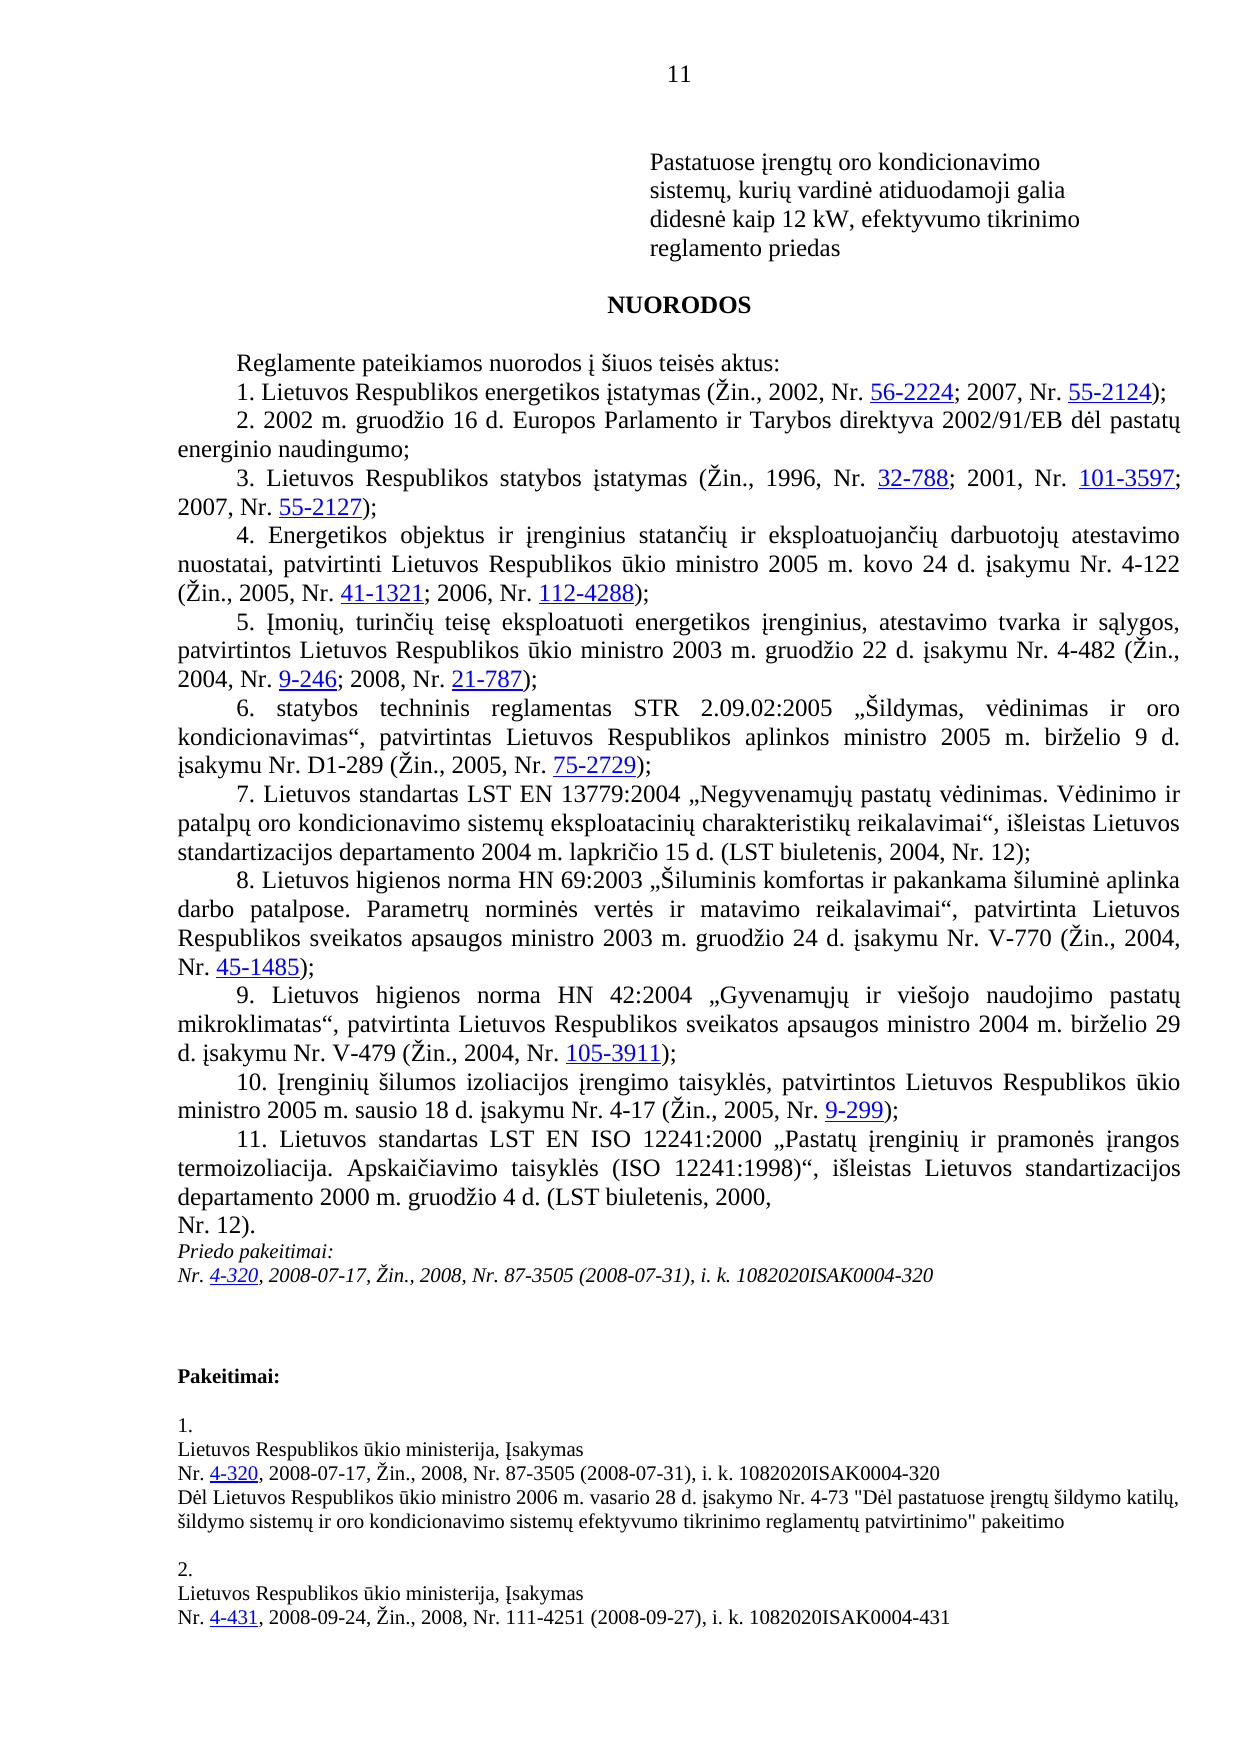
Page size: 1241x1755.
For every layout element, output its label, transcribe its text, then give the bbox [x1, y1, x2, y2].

text Pakeitimai: [177, 1364, 1181, 1388]
text 11. Lietuvos standartas LST EN ISO 12241:2000 „Pastatų įrenginių ir pramonės įrangos termoizoliacija. Apskaičiavimo taisyklės (ISO 12241:1998)“, išleistas Lietuvos standartizacijos departamento 2000 m. gruodžio 4 d. (LST biuletenis, 2000, [177, 1124, 1181, 1211]
text Reglamente pateikiamos nuorodos į šiuos teisės aktus: [177, 348, 1181, 377]
text 3. Lietuvos Respublikos statybos įstatymas (Žin., 1996, Nr. 32-788; 2001, Nr. 101-3597; 2007, Nr. 55-2127); [177, 463, 1181, 521]
text 8. Lietuvos higienos norma HN 69:2003 „Šiluminis komfortas ir pakankama šiluminė aplinka darbo patalpose. Parametrų norminės vertės ir matavimo reikalavimai“, patvirtinta Lietuvos Respublikos sveikatos apsaugos ministro 2003 m. gruodžio 24 d. įsakymu Nr. V-770 (Žin., 2004, Nr. 45-1485); [177, 866, 1181, 981]
text Nr. 4-431, 2008-09-24, Žin., 2008, Nr. 111-4251 (2008-09-27), i. k. 1082020ISAK0004-431 [177, 1605, 1181, 1629]
text sistemų, kurių vardinė atiduodamoji galia [649, 176, 1181, 204]
text reglamento priedas [649, 233, 1181, 262]
text Priedo pakeitimai: [177, 1239, 1181, 1263]
text 1. Lietuvos Respublikos energetikos įstatymas (Žin., 2002, Nr. 56-2224; 2007, Nr. 55-2124); [177, 377, 1181, 406]
text 7. Lietuvos standartas LST EN 13779:2004 „Negyvenamųjų pastatų vėdinimas. Vėdinimo ir patalpų oro kondicionavimo sistemų eksploatacinių charakteristikų reikalavimai“, išleistas Lietuvos standartizacijos departamento 2004 m. lapkričio 15 d. (LST biuletenis, 2004, Nr. 12); [177, 779, 1181, 866]
text 10. Įrenginių šilumos izoliacijos įrengimo taisyklės, patvirtintos Lietuvos Respublikos ūkio ministro 2005 m. sausio 18 d. įsakymu Nr. 4-17 (Žin., 2005, Nr. 9-299); [177, 1067, 1181, 1124]
text NUORODOS [177, 291, 1181, 319]
text 6. statybos techninis reglamentas STR 2.09.02:2005 „Šildymas, vėdinimas ir oro kondicionavimas“, patvirtintas Lietuvos Respublikos aplinkos ministro 2005 m. birželio 9 d. įsakymu Nr. D1-289 (Žin., 2005, Nr. 75-2729); [177, 693, 1181, 779]
text Lietuvos Respublikos ūkio ministerija, Įsakymas [177, 1581, 1181, 1605]
text Dėl Lietuvos Respublikos ūkio ministro 2006 m. vasario 28 d. įsakymo Nr. 4-73 "Dėl pastatuose įrengtų šildymo katilų, šildymo sistemų ir oro kondicionavimo sistemų efektyvumo tikrinimo reglamentų patvirtinimo" pakeitimo [177, 1485, 1181, 1533]
text 1. [177, 1412, 1181, 1437]
text 4. Energetikos objektus ir įrenginius statančių ir eksploatuojančių darbuotojų atestavimo nuostatai, patvirtinti Lietuvos Respublikos ūkio ministro 2005 m. kovo 24 d. įsakymu Nr. 4-122 (Žin., 2005, Nr. 41-1321; 2006, Nr. 112-4288); [177, 521, 1181, 607]
text 5. Įmonių, turinčių teisę eksploatuoti energetikos įrenginius, atestavimo tvarka ir sąlygos, patvirtintos Lietuvos Respublikos ūkio ministro 2003 m. gruodžio 22 d. įsakymu Nr. 4-482 (Žin., 2004, Nr. 9-246; 2008, Nr. 21-787); [177, 607, 1181, 693]
text 2. [177, 1557, 1181, 1581]
text 9. Lietuvos higienos norma HN 42:2004 „Gyvenamųjų ir viešojo naudojimo pastatų mikroklimatas“, patvirtinta Lietuvos Respublikos sveikatos apsaugos ministro 2004 m. birželio 29 d. įsakymu Nr. V-479 (Žin., 2004, Nr. 105-3911); [177, 981, 1181, 1067]
text Nr. 12). [177, 1211, 1181, 1239]
text Lietuvos Respublikos ūkio ministerija, Įsakymas [177, 1437, 1181, 1461]
text Pastatuose įrengtų oro kondicionavimo [649, 147, 1181, 176]
text didesnė kaip 12 kW, efektyvumo tikrinimo [649, 204, 1181, 233]
text Nr. 4-320, 2008-07-17, Žin., 2008, Nr. 87-3505 (2008-07-31), i. k. 1082020ISAK0004-320 [177, 1461, 1181, 1485]
text 2. 2002 m. gruodžio 16 d. Europos Parlamento ir Tarybos direktyva 2002/91/EB dėl pastatų energinio naudingumo; [177, 406, 1181, 463]
text Nr. 4-320, 2008-07-17, Žin., 2008, Nr. 87-3505 (2008-07-31), i. k. 1082020ISAK0004-320 [177, 1263, 1181, 1287]
